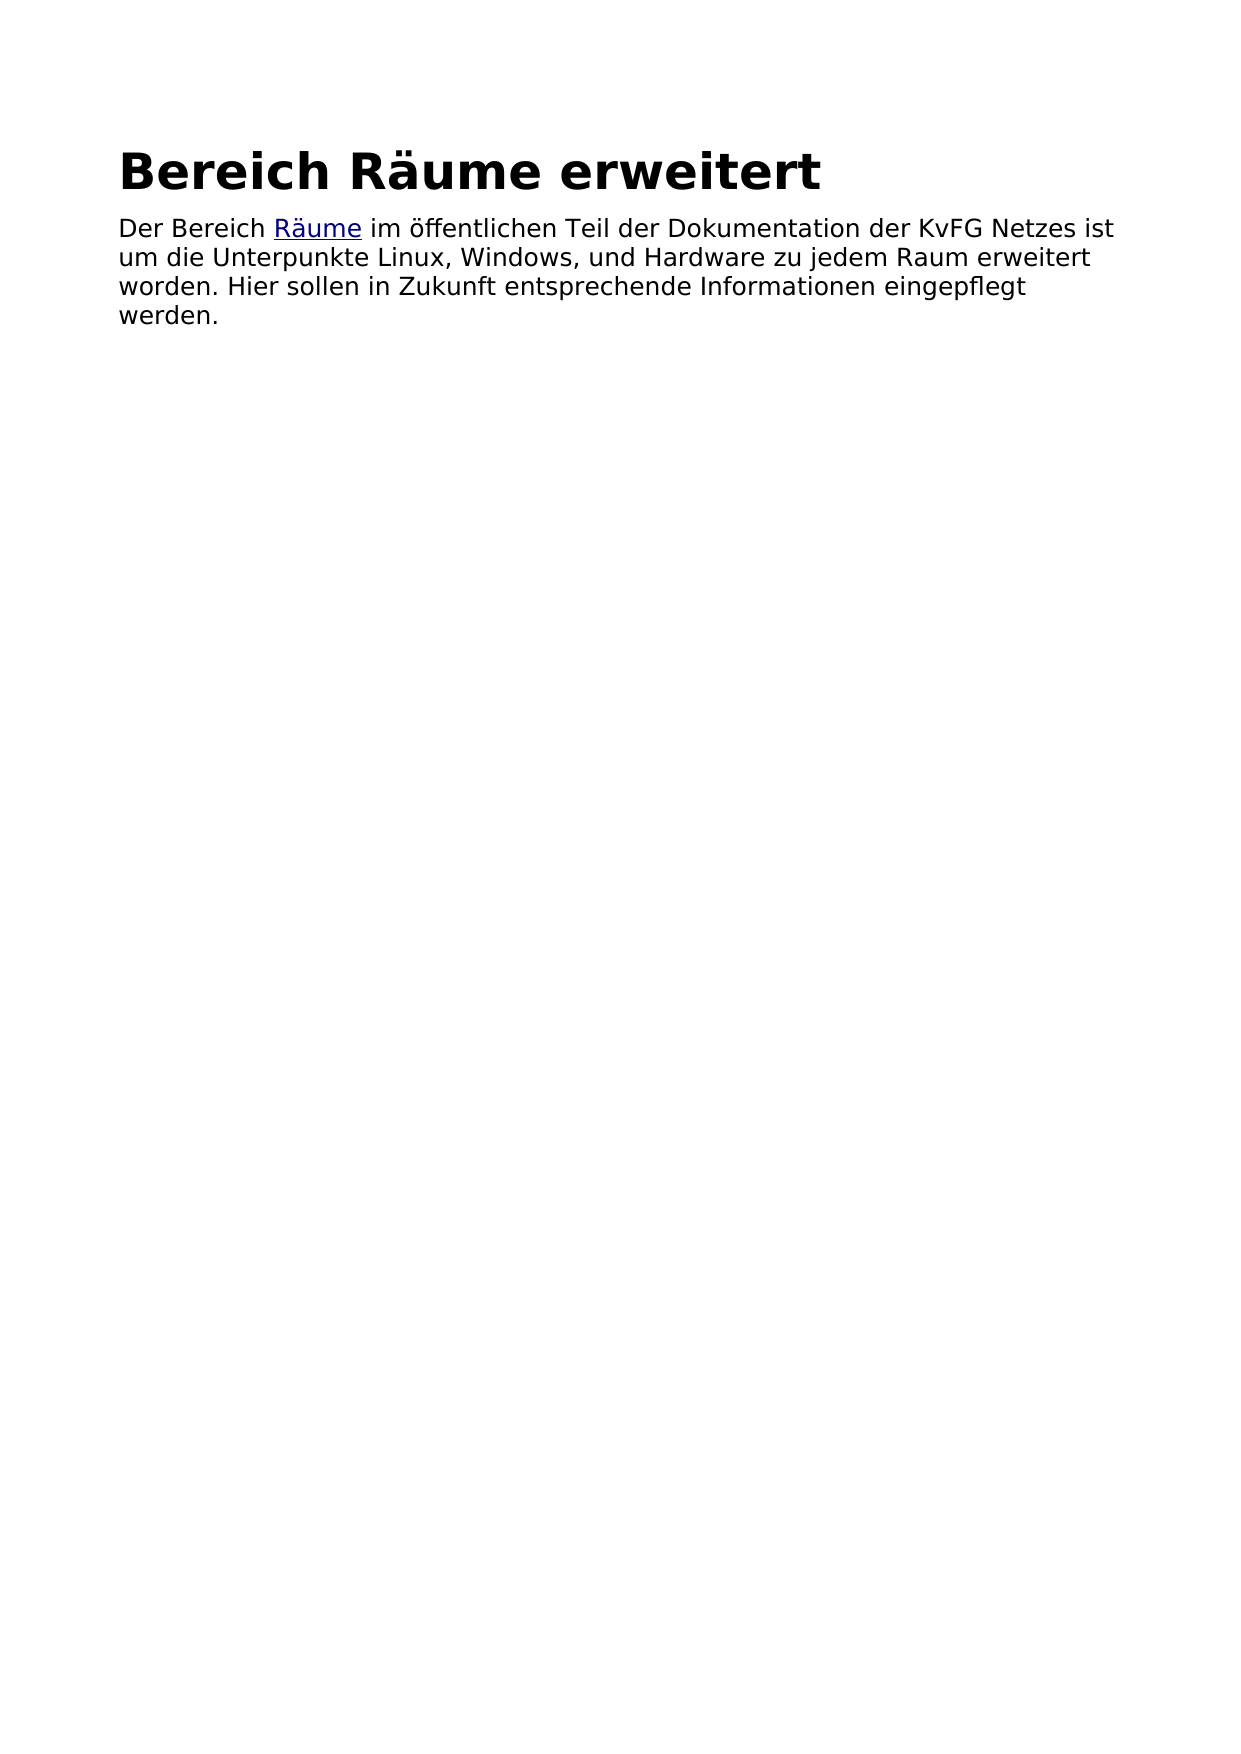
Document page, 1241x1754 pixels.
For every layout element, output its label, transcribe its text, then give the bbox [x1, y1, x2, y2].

text Der Bereich Räume im öffentlichen Teil der Dokumentation der KvFG Netzes ist um die Unterpunkte Linux, Windows, und Hardware zu jedem Raum erweitert worden. Hier sollen in Zukunft entsprechende Informationen eingepflegt werden. [118, 214, 1122, 331]
subtitle Bereich Räume erweitert [118, 143, 1122, 201]
